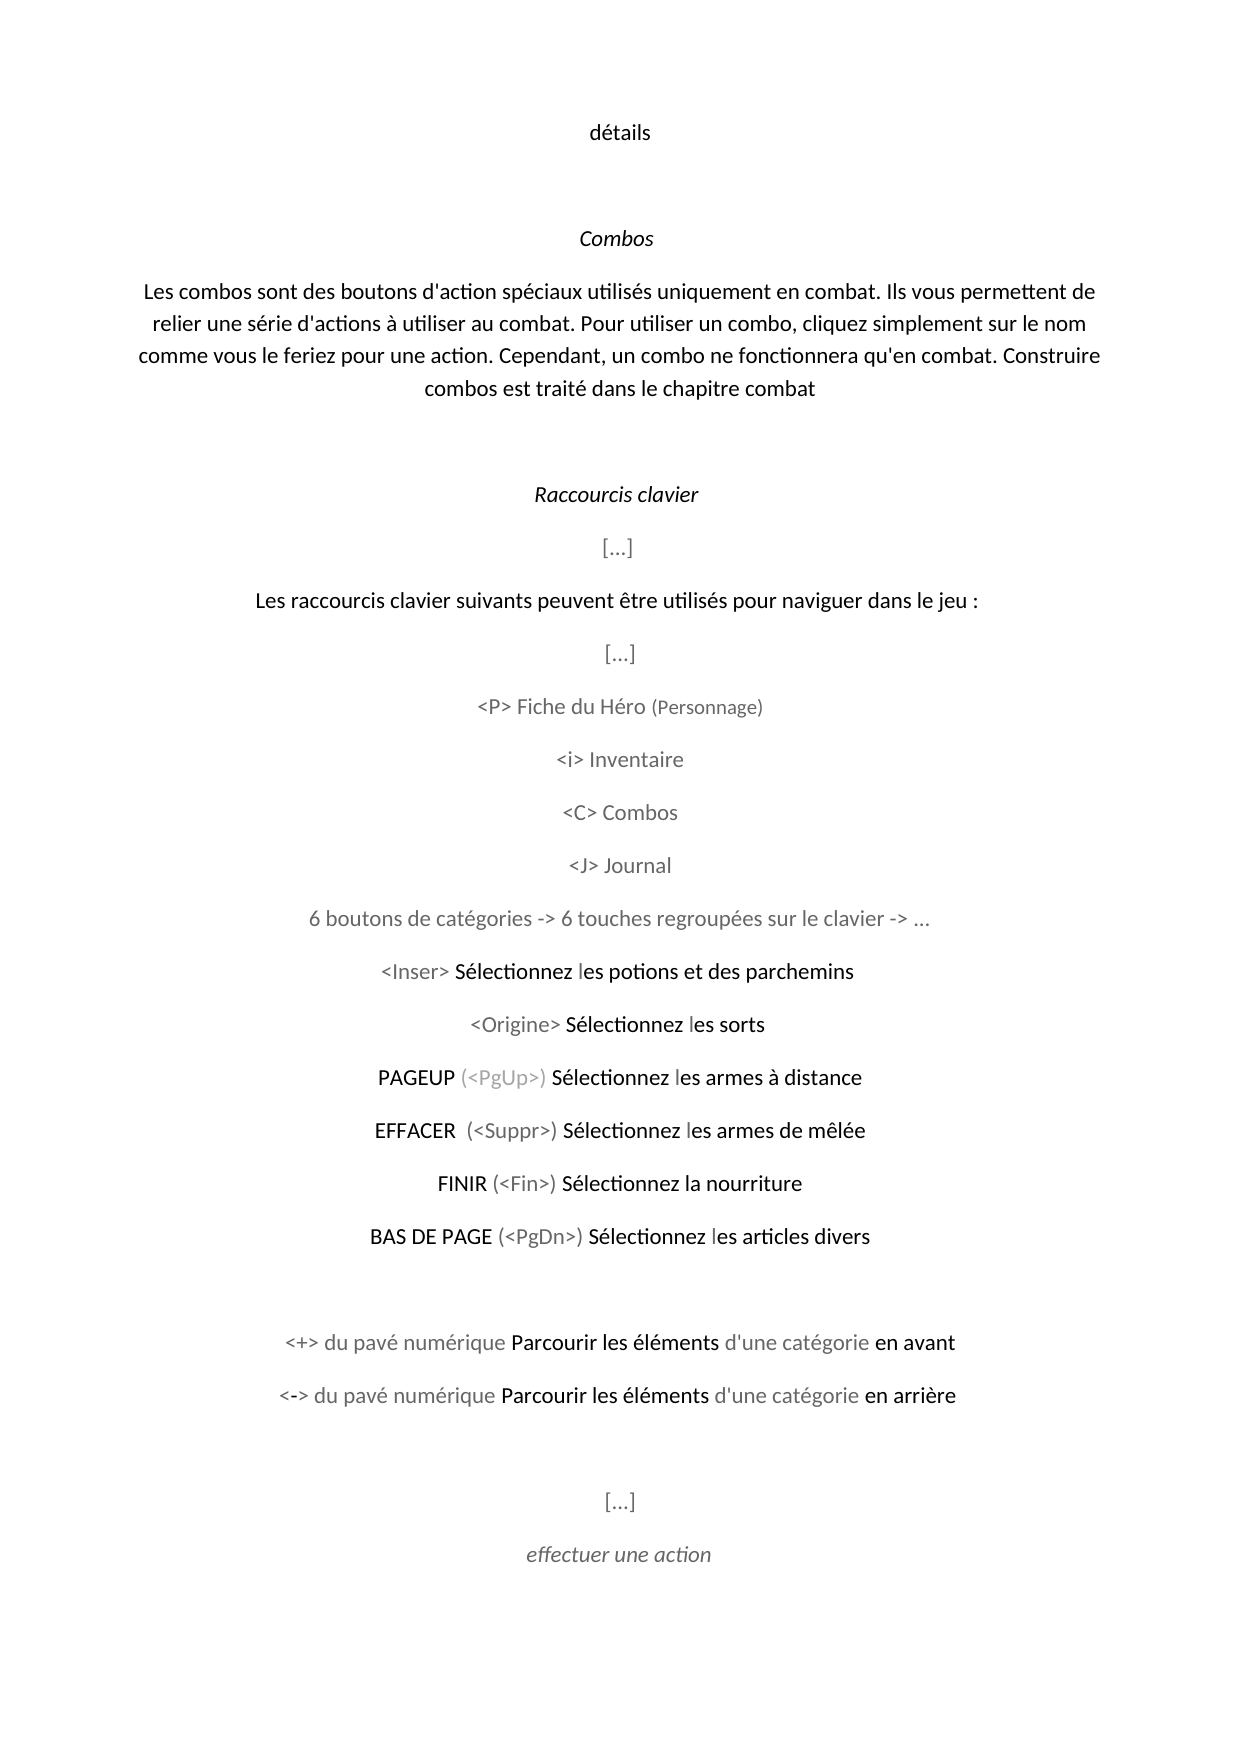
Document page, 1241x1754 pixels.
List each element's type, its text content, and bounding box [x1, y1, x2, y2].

text EFFACER (<Suppr>) Sélectionnez les armes de mêlée [118, 1116, 1122, 1144]
text effectuer une action [118, 1540, 1122, 1568]
text <J> Journal [118, 851, 1122, 879]
text <C> Combos [118, 798, 1122, 826]
text détails [118, 118, 1122, 146]
text Les raccourcis clavier suivants peuvent être utilisés pour naviguer dans le jeu : [118, 586, 1122, 614]
text 6 boutons de catégories -> 6 touches regroupées sur le clavier -> ... [118, 904, 1122, 932]
text FINIR (<Fin>) Sélectionnez la nourriture [118, 1169, 1122, 1197]
text <Origine> Sélectionnez les sorts [118, 1010, 1122, 1038]
text <P> Fiche du Héro (Personnage) [118, 692, 1122, 720]
text <-> du pavé numérique Parcourir les éléments d'une catégorie en arrière [118, 1381, 1122, 1409]
text [...] [118, 639, 1122, 667]
text <Inser> Sélectionnez les potions et des parchemins [118, 957, 1122, 985]
text Les combos sont des boutons d'action spéciaux utilisés uniquement en combat. Ils vous permettent de relier une série d'actions à utiliser au combat. Pour utiliser un combo, cliquez simplement sur le nom comme vous le feriez pour une action. Cependant, un combo ne fonctionnera qu'en combat. Construire combos est traité dans le chapitre combat [118, 277, 1122, 402]
text <i> Inventaire [118, 745, 1122, 773]
text [...] [118, 1487, 1122, 1515]
text <+> du pavé numérique Parcourir les éléments d'une catégorie en avant [118, 1328, 1122, 1356]
text [...] [118, 533, 1122, 561]
text PAGEUP (<PgUp>) Sélectionnez les armes à distance [118, 1063, 1122, 1091]
text Raccourcis clavier [118, 480, 1122, 508]
text BAS DE PAGE (<PgDn>) Sélectionnez les articles divers [118, 1222, 1122, 1250]
text Combos [118, 224, 1122, 252]
